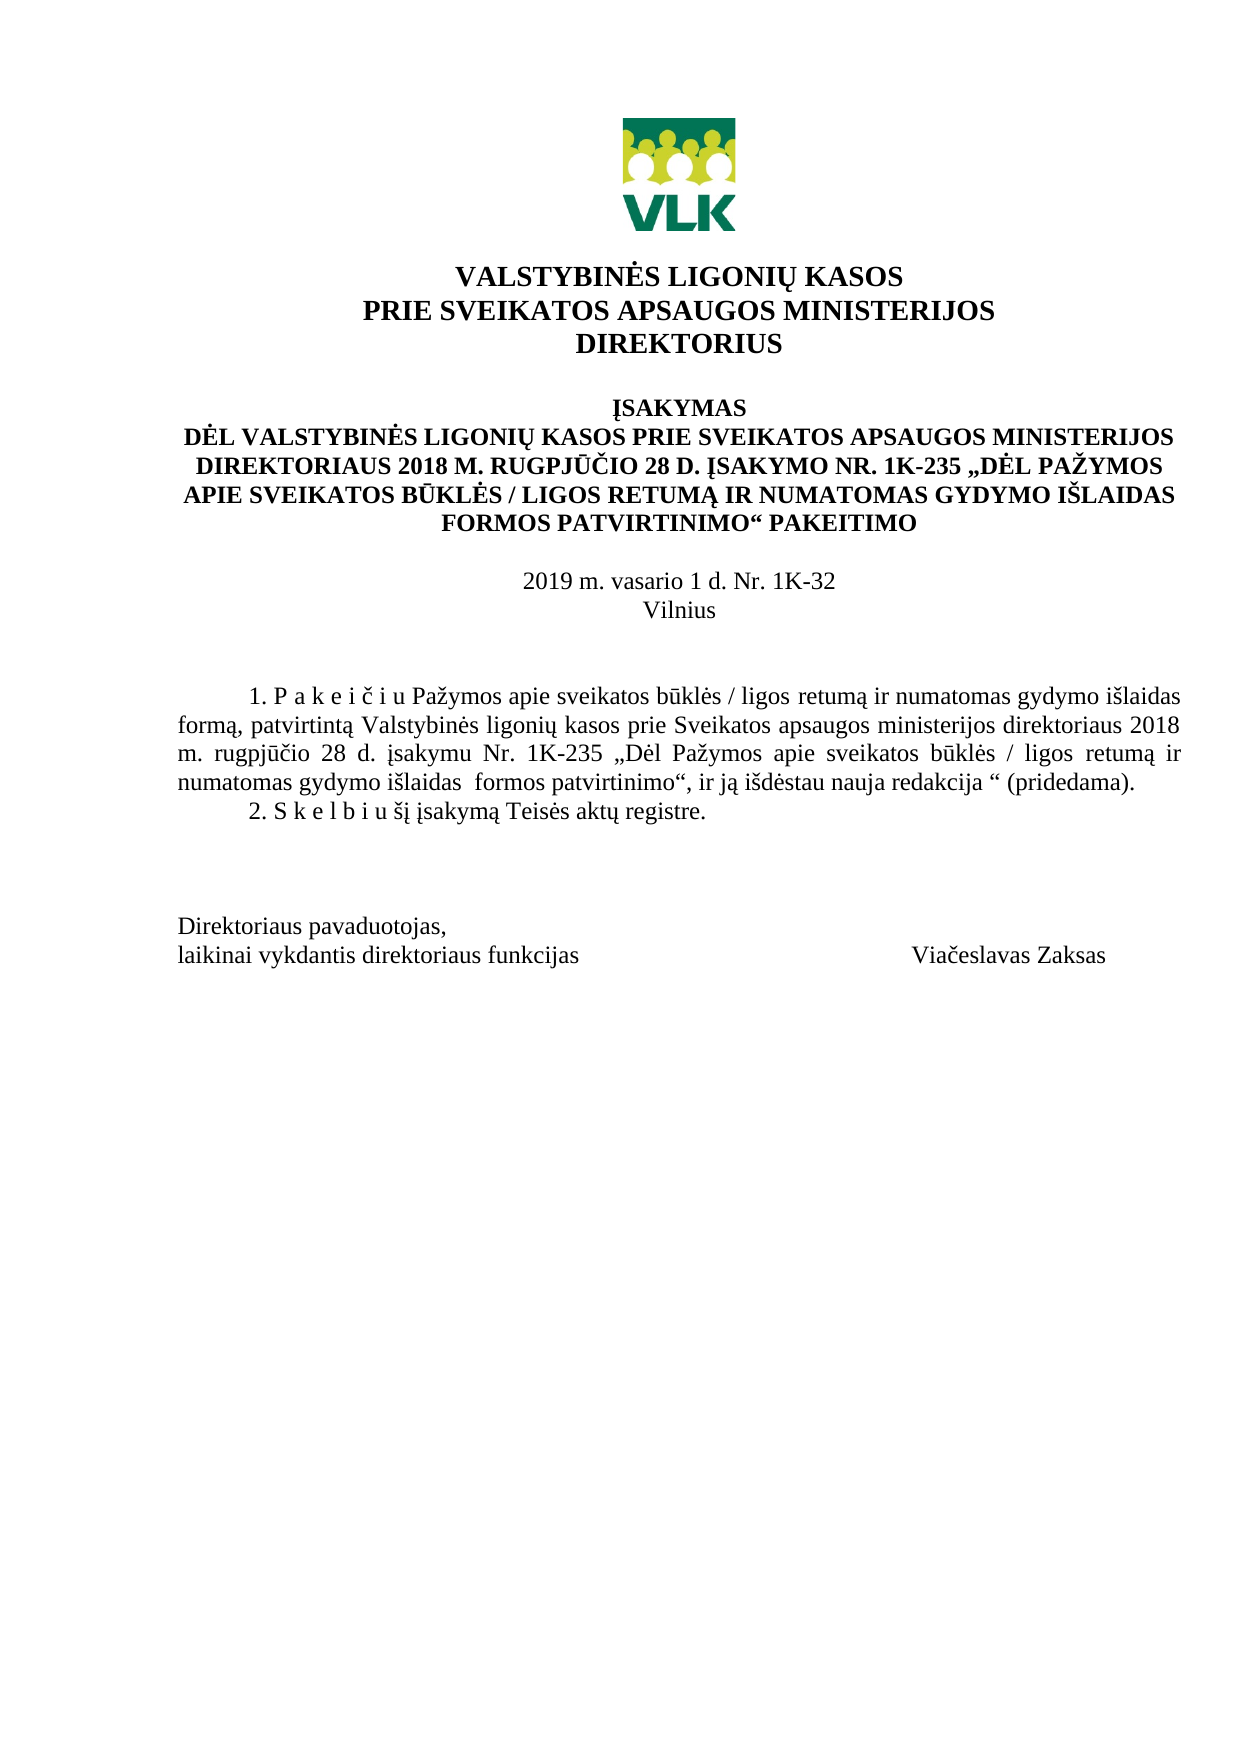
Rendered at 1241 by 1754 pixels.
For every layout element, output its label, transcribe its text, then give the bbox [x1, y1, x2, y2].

text DIREKTORIUS [177, 326, 1181, 360]
text VALSTYBINĖS LIGONIŲ KASOS [177, 259, 1181, 293]
text 1. P a k e i č i u Pažymos apie sveikatos būklės / ligos retumą ir numatomas gydymo išlaidas formą, patvirtintą Valstybinės ligonių kasos prie Sveikatos apsaugos ministerijos direktoriaus 2018 m. rugpjūčio 28 d. įsakymu Nr. 1K-235 „Dėl Pažymos apie sveikatos būklės / ligos retumą ir numatomas gydymo išlaidas formos patvirtinimo“, ir ją išdėstau nauja redakcija “ (pridedama). [177, 681, 1181, 796]
text Vilnius [177, 595, 1181, 623]
text PRIE SVEIKATOS APSAUGOS MINISTERIJOS [177, 293, 1181, 326]
text Direktoriaus pavaduotojas, [177, 911, 1181, 940]
text ĮSAKYMAS [177, 393, 1181, 422]
text 2. S k e l b i u šį įsakymą Teisės aktų registre. [177, 796, 1181, 825]
text laikinai vykdantis direktoriaus funkcijas Viačeslavas Zaksas [177, 940, 1181, 968]
text 2019 m. vasario 1 d. Nr. 1K-32 [177, 566, 1181, 595]
text DĖL VALSTYBINĖS LIGONIŲ KASOS PRIE SVEIKATOS APSAUGOS MINISTERIJOS DIREKTORIAUS 2018 M. RUGPJŪČIO 28 D. ĮSAKYMO NR. 1k-235 „DĖL PAŽYMOS APIE SVEIKATOS BŪKLĖS / LIGOS RETUMĄ IR NUMATOMAS GYDYMO IŠLAIDAS FORMOS paTVIRTINIMO“ PAKEITIMO [177, 422, 1181, 537]
